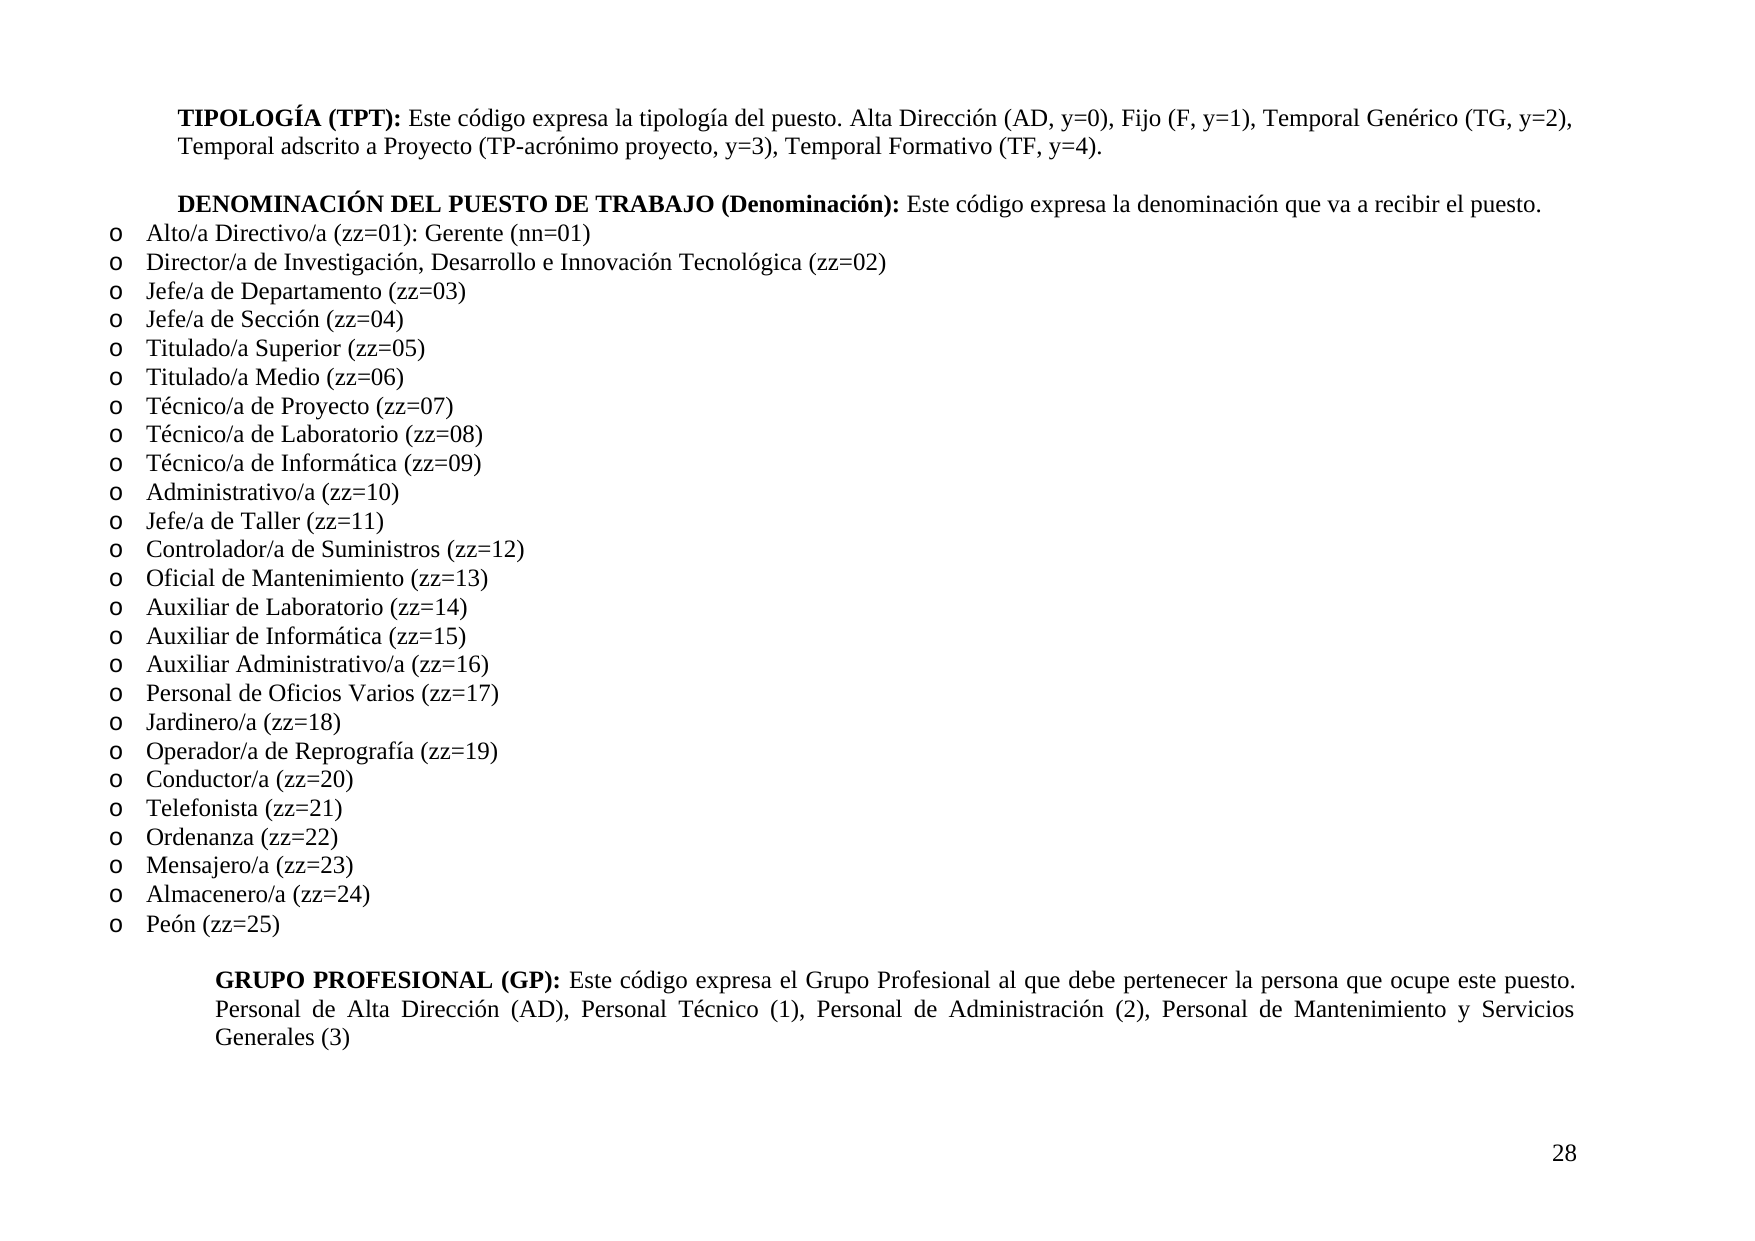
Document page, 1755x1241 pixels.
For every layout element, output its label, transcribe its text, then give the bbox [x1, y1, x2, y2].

text GRUPO PROFESIONAL (GP): Este código expresa el Grupo Profesional al que debe pertenecer la persona que ocupe este puesto. Personal de Alta Dirección (AD), Personal Técnico (1), Personal de Administración (2), Personal de Mantenimiento y Servicios Generales (3) [215, 965, 1577, 1051]
list Peón (zz=25) [108, 908, 1646, 938]
list Auxiliar Administrativo/a (zz=16) [108, 650, 1646, 679]
text DENOMINACIÓN DEL PUESTO DE TRABAJO (Denominación): Este código expresa la denominación que va a recibir el puesto. [177, 189, 1646, 218]
list Almacenero/a (zz=24) [108, 880, 1646, 908]
list Conductor/a (zz=20) [108, 765, 1646, 794]
list Jefe/a de Departamento (zz=03) [108, 276, 1646, 305]
list Técnico/a de Proyecto (zz=07) [108, 391, 1646, 420]
list Técnico/a de Laboratorio (zz=08) [108, 420, 1646, 449]
list Ordenanza (zz=22) [108, 822, 1646, 851]
list Titulado/a Superior (zz=05) [108, 334, 1646, 362]
list Técnico/a de Informática (zz=09) [108, 449, 1646, 477]
text TIPOLOGÍA (TPT): Este código expresa la tipología del puesto. Alta Dirección (AD, y=0), Fijo (F, y=1), Temporal Genérico (TG, y=2), Temporal adscrito a Proyecto (TP-acrónimo proyecto, y=3), Temporal Formativo (TF, y=4). [177, 103, 1646, 160]
list Jardinero/a (zz=18) [108, 707, 1646, 736]
list Oficial de Mantenimiento (zz=13) [108, 564, 1646, 592]
list Auxiliar de Informática (zz=15) [108, 621, 1646, 650]
list Personal de Oficios Varios (zz=17) [108, 679, 1646, 707]
list Telefonista (zz=21) [108, 794, 1646, 822]
list Jefe/a de Taller (zz=11) [108, 506, 1646, 535]
list Director/a de Investigación, Desarrollo e Innovación Tecnológica (zz=02) [108, 247, 1646, 276]
list Titulado/a Medio (zz=06) [108, 362, 1646, 391]
list Administrativo/a (zz=10) [108, 477, 1646, 506]
list Jefe/a de Sección (zz=04) [108, 305, 1646, 334]
list Auxiliar de Laboratorio (zz=14) [108, 592, 1646, 621]
list Operador/a de Reprografía (zz=19) [108, 736, 1646, 765]
list Alto/a Directivo/a (zz=01): Gerente (nn=01) [108, 218, 1646, 247]
list Mensajero/a (zz=23) [108, 851, 1646, 880]
list Controlador/a de Suministros (zz=12) [108, 535, 1646, 564]
